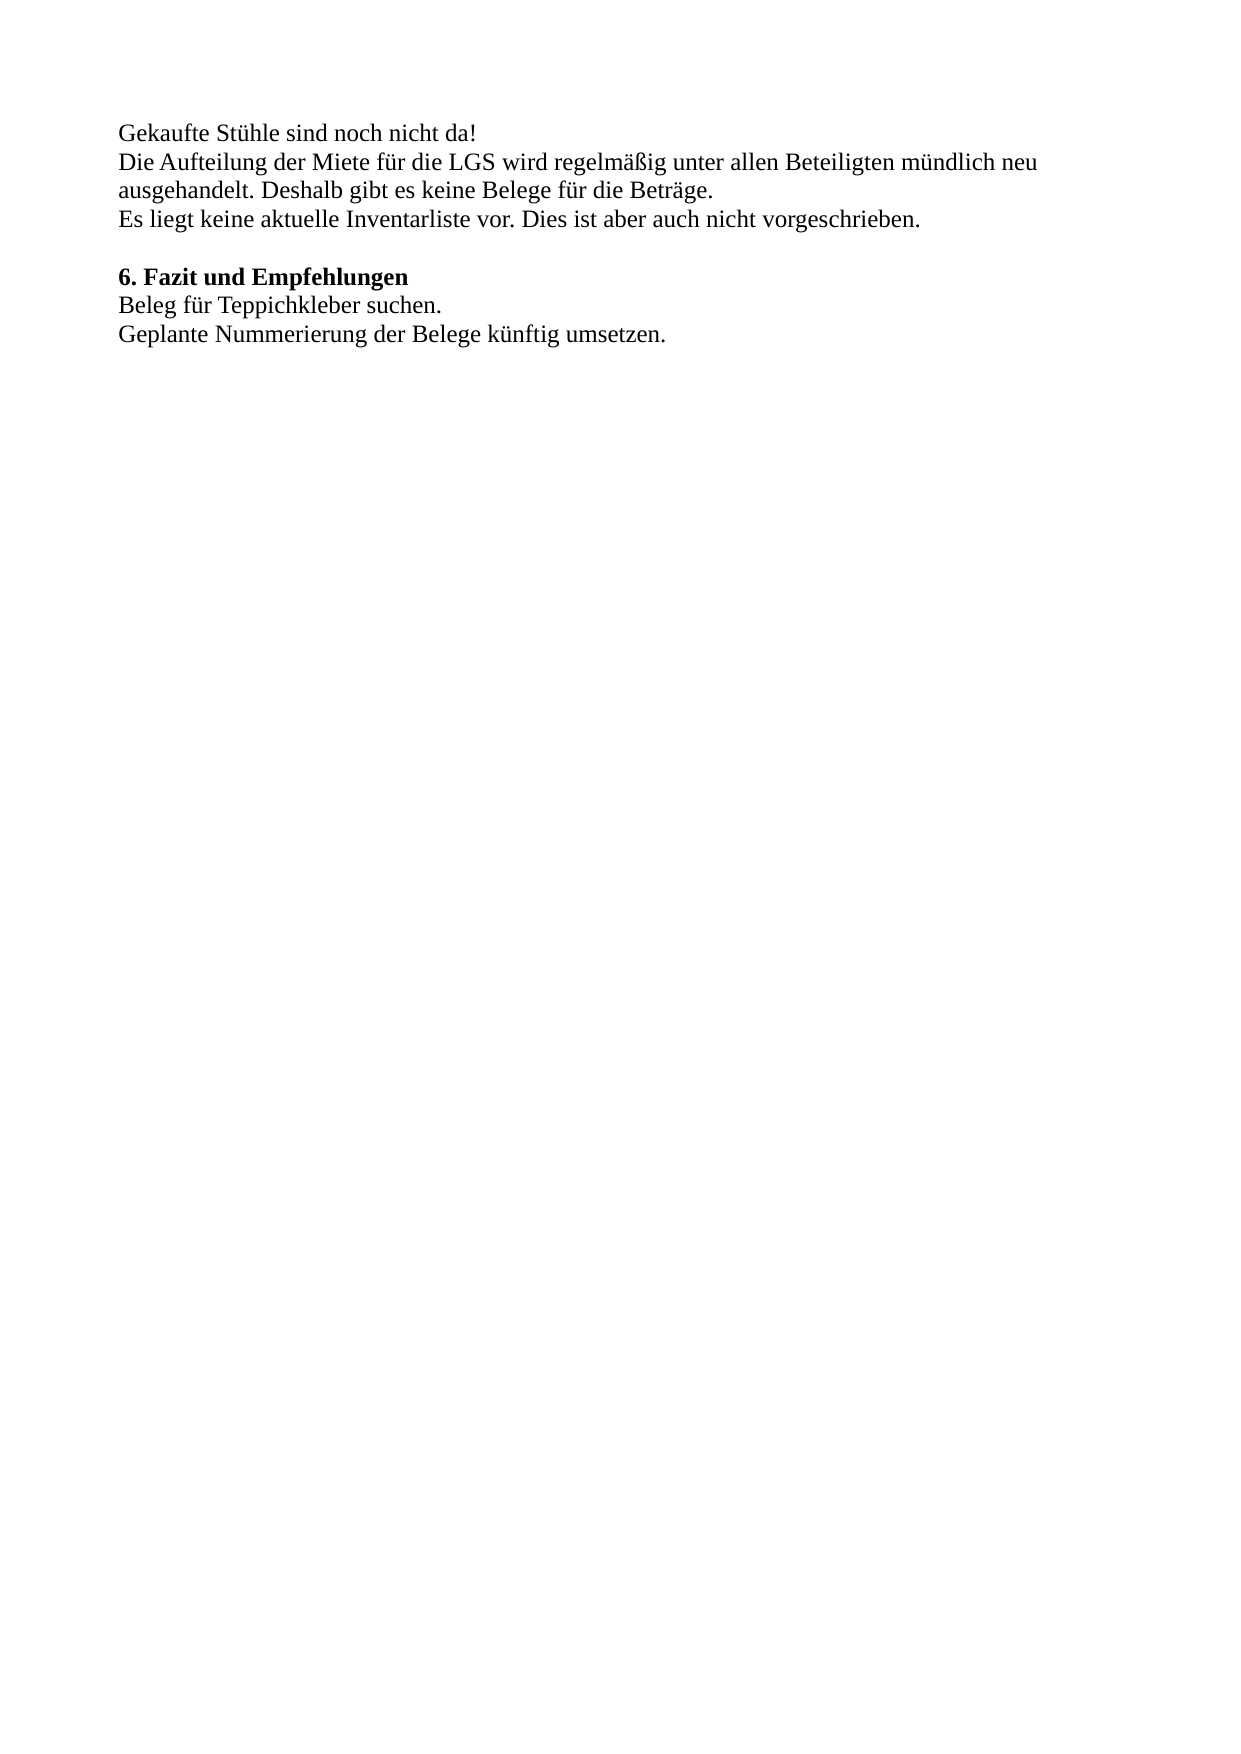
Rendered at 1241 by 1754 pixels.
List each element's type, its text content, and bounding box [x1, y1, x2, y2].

text Die Aufteilung der Miete für die LGS wird regelmäßig unter allen Beteiligten mündlich neu ausgehandelt. Deshalb gibt es keine Belege für die Beträge. [118, 147, 1122, 204]
text 6. Fazit und Empfehlungen [118, 262, 1122, 291]
text Geplante Nummerierung der Belege künftig umsetzen. [118, 319, 1122, 348]
text Gekaufte Stühle sind noch nicht da! [118, 118, 1122, 147]
text Beleg für Teppichkleber suchen. [118, 291, 1122, 319]
text Es liegt keine aktuelle Inventarliste vor. Dies ist aber auch nicht vorgeschrieben. [118, 204, 1122, 233]
